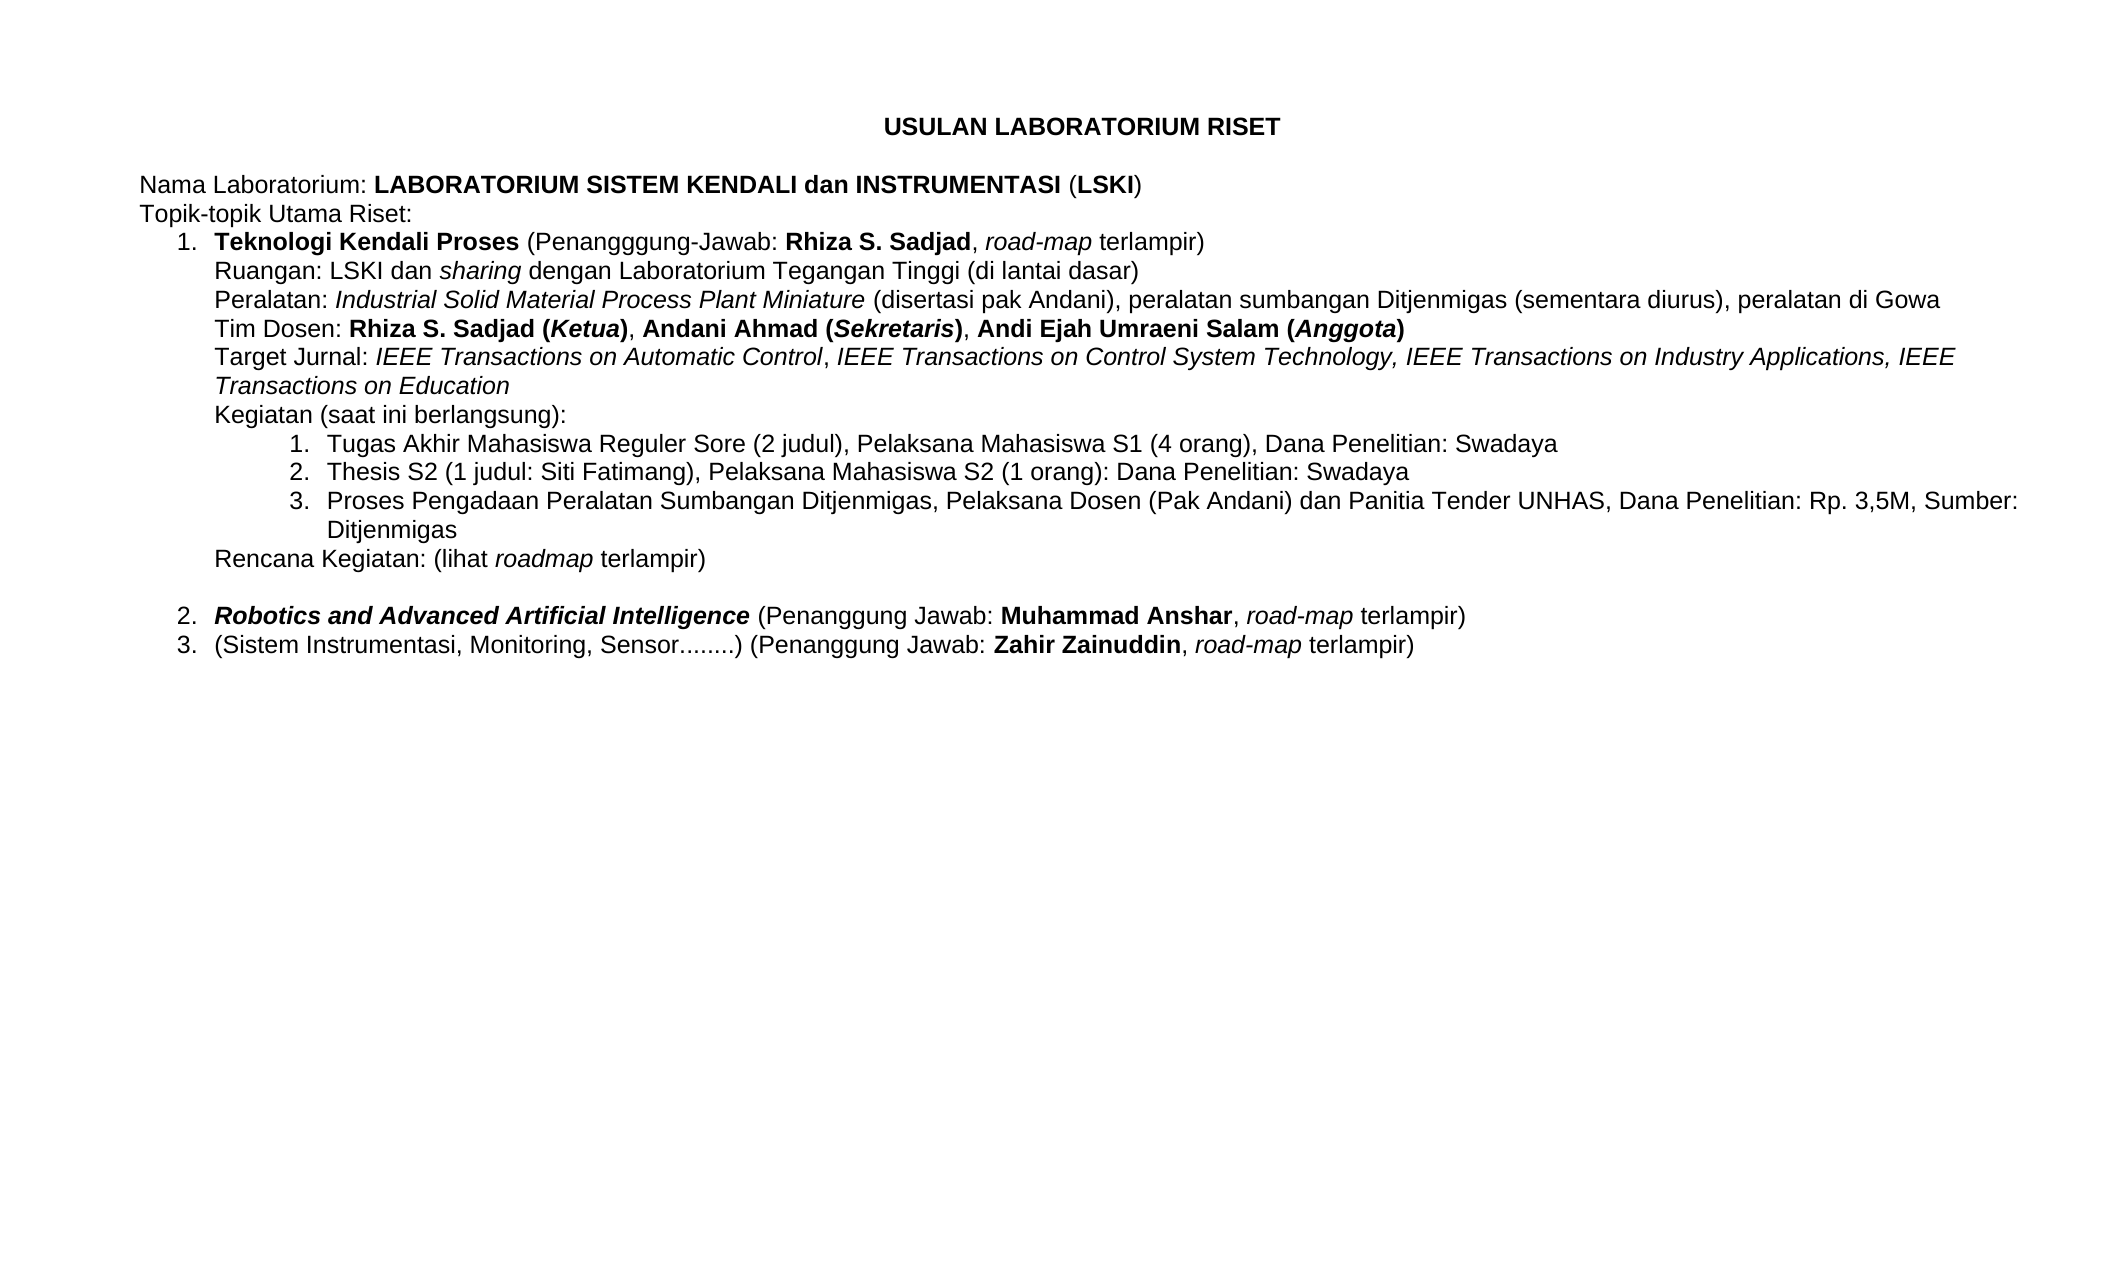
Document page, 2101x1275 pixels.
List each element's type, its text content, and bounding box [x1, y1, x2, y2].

list (Sistem Instrumentasi, Monitoring, Sensor........) (Penanggung Jawab: Zahir Zainuddin, road-map terlampir) [177, 630, 2025, 659]
list Peralatan: Industrial Solid Material Process Plant Miniature (disertasi pak Andani), peralatan sumbangan Ditjenmigas (sementara diurus), peralatan di Gowa [177, 285, 2025, 314]
text Nama Laboratorium: LABORATORIUM SISTEM KENDALI dan INSTRUMENTASI (LSKI) [139, 170, 2025, 199]
list Ruangan: LSKI dan sharing dengan Laboratorium Tegangan Tinggi (di lantai dasar) [177, 256, 2025, 285]
list Tim Dosen: Rhiza S. Sadjad (Ketua), Andani Ahmad (Sekretaris), Andi Ejah Umraeni Salam (Anggota) [177, 314, 2025, 342]
text USULAN LABORATORIUM RISET [139, 112, 2025, 141]
list Kegiatan (saat ini berlangsung): [177, 400, 2025, 429]
list Tugas Akhir Mahasiswa Reguler Sore (2 judul), Pelaksana Mahasiswa S1 (4 orang), Dana Penelitian: Swadaya [289, 429, 2025, 457]
list Robotics and Advanced Artificial Intelligence (Penanggung Jawab: Muhammad Anshar, road-map terlampir) [177, 601, 2025, 630]
text Rencana Kegiatan: (lihat roadmap terlampir) [139, 544, 2025, 572]
list Target Jurnal: IEEE Transactions on Automatic Control, IEEE Transactions on Control System Technology, IEEE Transactions on Industry Applications, IEEE Transactions on Education [177, 342, 2025, 400]
list Teknologi Kendali Proses (Penangggung-Jawab: Rhiza S. Sadjad, road-map terlampir) [177, 227, 2025, 256]
list Thesis S2 (1 judul: Siti Fatimang), Pelaksana Mahasiswa S2 (1 orang): Dana Penelitian: Swadaya [289, 457, 2025, 486]
text Topik-topik Utama Riset: [139, 199, 2025, 227]
list Proses Pengadaan Peralatan Sumbangan Ditjenmigas, Pelaksana Dosen (Pak Andani) dan Panitia Tender UNHAS, Dana Penelitian: Rp. 3,5M, Sumber: Ditjenmigas [289, 486, 2025, 544]
